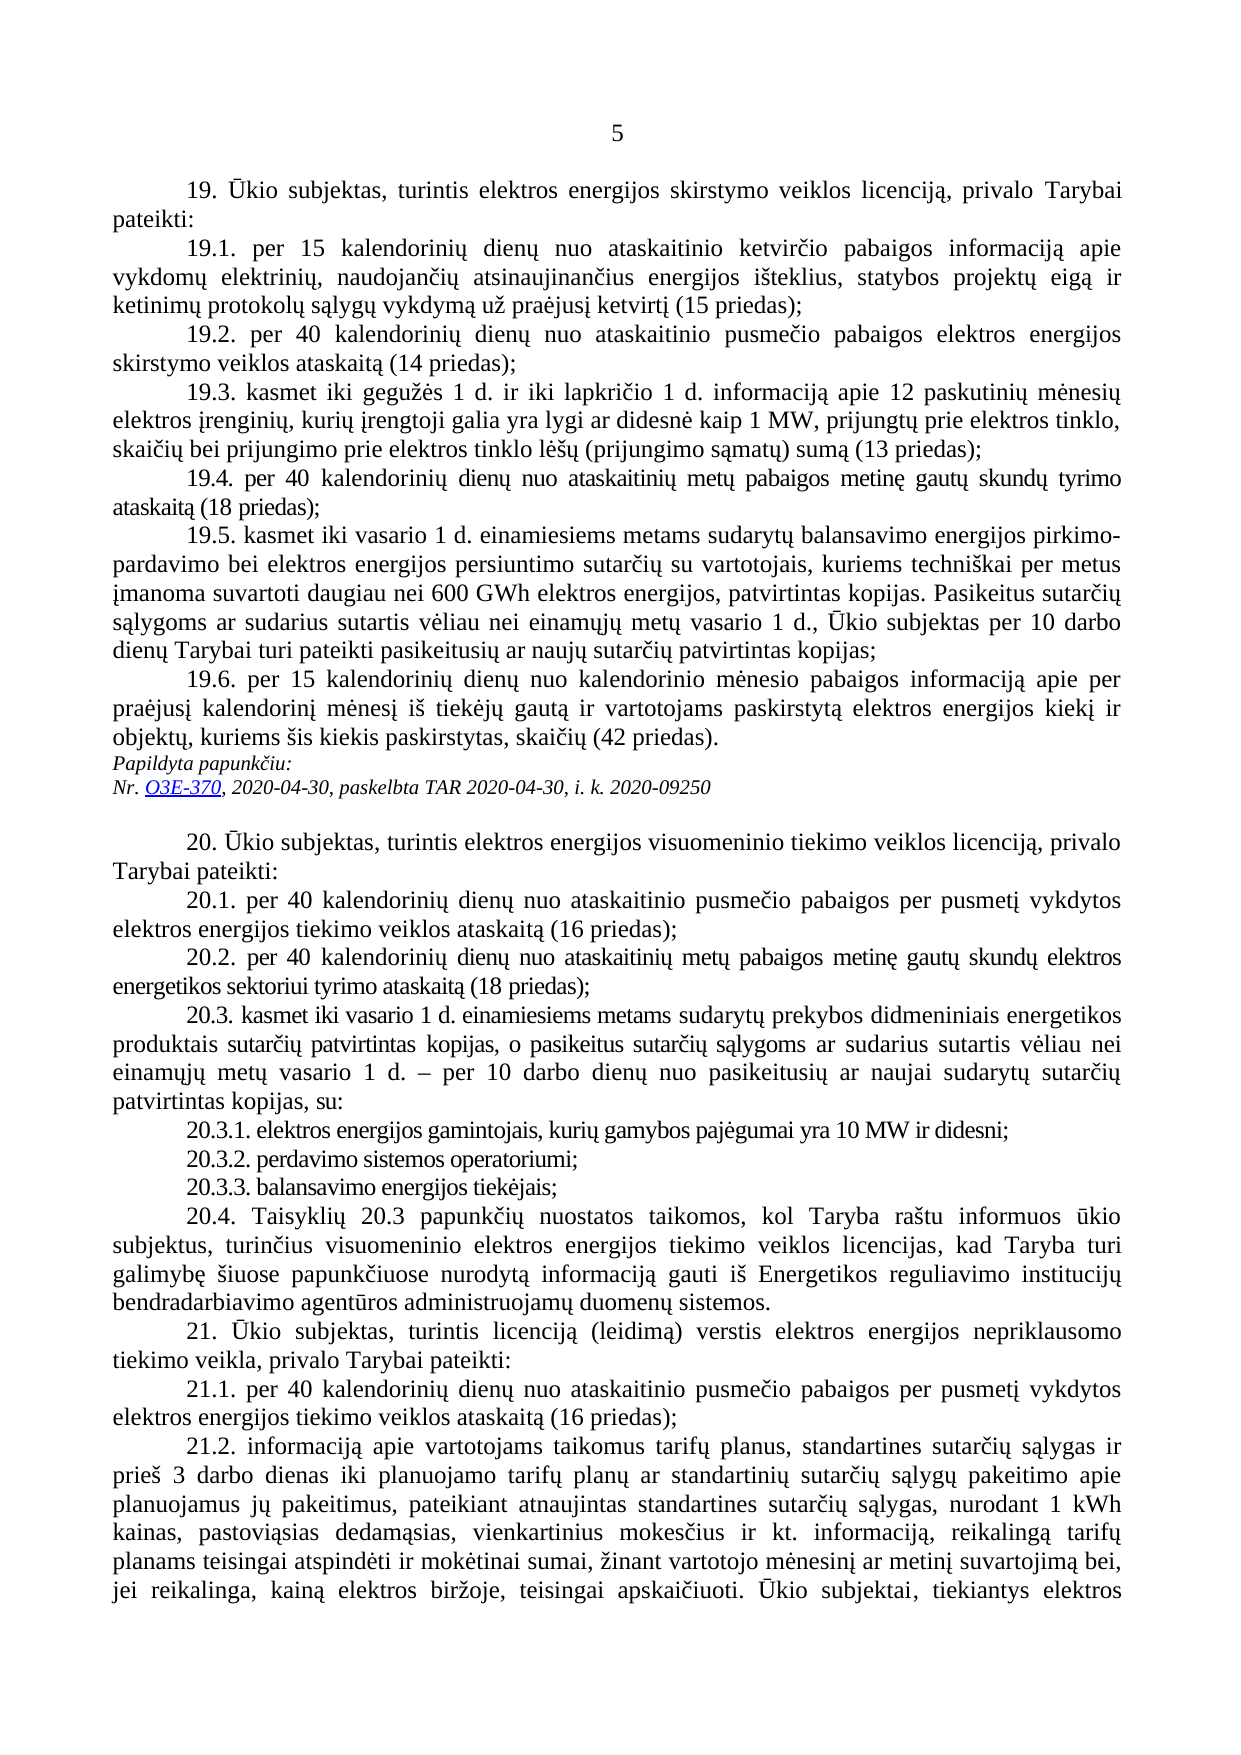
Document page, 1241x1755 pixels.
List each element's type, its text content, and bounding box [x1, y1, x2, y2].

text 20.3.1. elektros energijos gamintojais, kurių gamybos pajėgumai yra 10 MW ir didesni; [112, 1115, 1122, 1144]
text 21.2. informaciją apie vartotojams taikomus tarifų planus, standartines sutarčių sąlygas ir prieš 3 darbo dienas iki planuojamo tarifų planų ar standartinių sutarčių sąlygų pakeitimo apie planuojamus jų pakeitimus, pateikiant atnaujintas standartines sutarčių sąlygas, nurodant 1 kWh kainas, pastoviąsias dedamąsias, vienkartinius mokesčius ir kt. informaciją, reikalingą tarifų planams teisingai atspindėti ir mokėtinai sumai, žinant vartotojo mėnesinį ar metinį suvartojimą bei, jei reikalinga, kainą elektros biržoje, teisingai apskaičiuoti. Ūkio subjektai, tiekiantys elektros [112, 1431, 1122, 1604]
text 20.3. kasmet iki vasario 1 d. einamiesiems metams sudarytų prekybos didmeniniais energetikos produktais sutarčių patvirtintas kopijas, o pasikeitus sutarčių sąlygoms ar sudarius sutartis vėliau nei einamųjų metų vasario 1 d. – per 10 darbo dienų nuo pasikeitusių ar naujai sudarytų sutarčių patvirtintas kopijas, su: [112, 1000, 1122, 1115]
text 20. Ūkio subjektas, turintis elektros energijos visuomeninio tiekimo veiklos licenciją, privalo Tarybai pateikti: [112, 827, 1122, 885]
text Papildyta papunkčiu: [112, 751, 1122, 775]
text 20.3.2. perdavimo sistemos operatoriumi; [112, 1144, 1122, 1172]
text 21.1. per 40 kalendorinių dienų nuo ataskaitinio pusmečio pabaigos per pusmetį vykdytos elektros energijos tiekimo veiklos ataskaitą (16 priedas); [112, 1374, 1122, 1431]
text 19.1. per 15 kalendorinių dienų nuo ataskaitinio ketvirčio pabaigos informaciją apie vykdomų elektrinių, naudojančių atsinaujinančius energijos išteklius, statybos projektų eigą ir ketinimų protokolų sąlygų vykdymą už praėjusį ketvirtį (15 priedas); [112, 233, 1122, 319]
text 19.6. per 15 kalendorinių dienų nuo kalendorinio mėnesio pabaigos informaciją apie per praėjusį kalendorinį mėnesį iš tiekėjų gautą ir vartotojams paskirstytą elektros energijos kiekį ir objektų, kuriems šis kiekis paskirstytas, skaičių (42 priedas). [112, 664, 1122, 751]
text 21. Ūkio subjektas, turintis licenciją (leidimą) verstis elektros energijos nepriklausomo tiekimo veikla, privalo Tarybai pateikti: [112, 1316, 1122, 1374]
text 20.3.3. balansavimo energijos tiekėjais; [112, 1172, 1122, 1201]
text 19.5. kasmet iki vasario 1 d. einamiesiems metams sudarytų balansavimo energijos pirkimo-pardavimo bei elektros energijos persiuntimo sutarčių su vartotojais, kuriems techniškai per metus įmanoma suvartoti daugiau nei 600 GWh elektros energijos, patvirtintas kopijas. Pasikeitus sutarčių sąlygoms ar sudarius sutartis vėliau nei einamųjų metų vasario 1 d., Ūkio subjektas per 10 darbo dienų Tarybai turi pateikti pasikeitusių ar naujų sutarčių patvirtintas kopijas; [112, 521, 1122, 664]
text 19.4. per 40 kalendorinių dienų nuo ataskaitinių metų pabaigos metinę gautų skundų tyrimo ataskaitą (18 priedas); [112, 463, 1122, 521]
text 20.1. per 40 kalendorinių dienų nuo ataskaitinio pusmečio pabaigos per pusmetį vykdytos elektros energijos tiekimo veiklos ataskaitą (16 priedas); [112, 885, 1122, 942]
text 20.4. Taisyklių 20.3 papunkčių nuostatos taikomos, kol Taryba raštu informuos ūkio subjektus, turinčius visuomeninio elektros energijos tiekimo veiklos licencijas, kad Taryba turi galimybę šiuose papunkčiuose nurodytą informaciją gauti iš Energetikos reguliavimo institucijų bendradarbiavimo agentūros administruojamų duomenų sistemos. [112, 1201, 1122, 1316]
text Nr. O3E-370, 2020-04-30, paskelbta TAR 2020-04-30, i. k. 2020-09250 [112, 775, 1122, 799]
text 19. Ūkio subjektas, turintis elektros energijos skirstymo veiklos licenciją, privalo Tarybai pateikti: [112, 176, 1122, 233]
text 19.2. per 40 kalendorinių dienų nuo ataskaitinio pusmečio pabaigos elektros energijos skirstymo veiklos ataskaitą (14 priedas); [112, 319, 1122, 377]
text 20.2. per 40 kalendorinių dienų nuo ataskaitinių metų pabaigos metinę gautų skundų elektros energetikos sektoriui tyrimo ataskaitą (18 priedas); [112, 942, 1122, 1000]
text 19.3. kasmet iki gegužės 1 d. ir iki lapkričio 1 d. informaciją apie 12 paskutinių mėnesių elektros įrenginių, kurių įrengtoji galia yra lygi ar didesnė kaip 1 MW, prijungtų prie elektros tinklo, skaičių bei prijungimo prie elektros tinklo lėšų (prijungimo sąmatų) sumą (13 priedas); [112, 377, 1122, 463]
